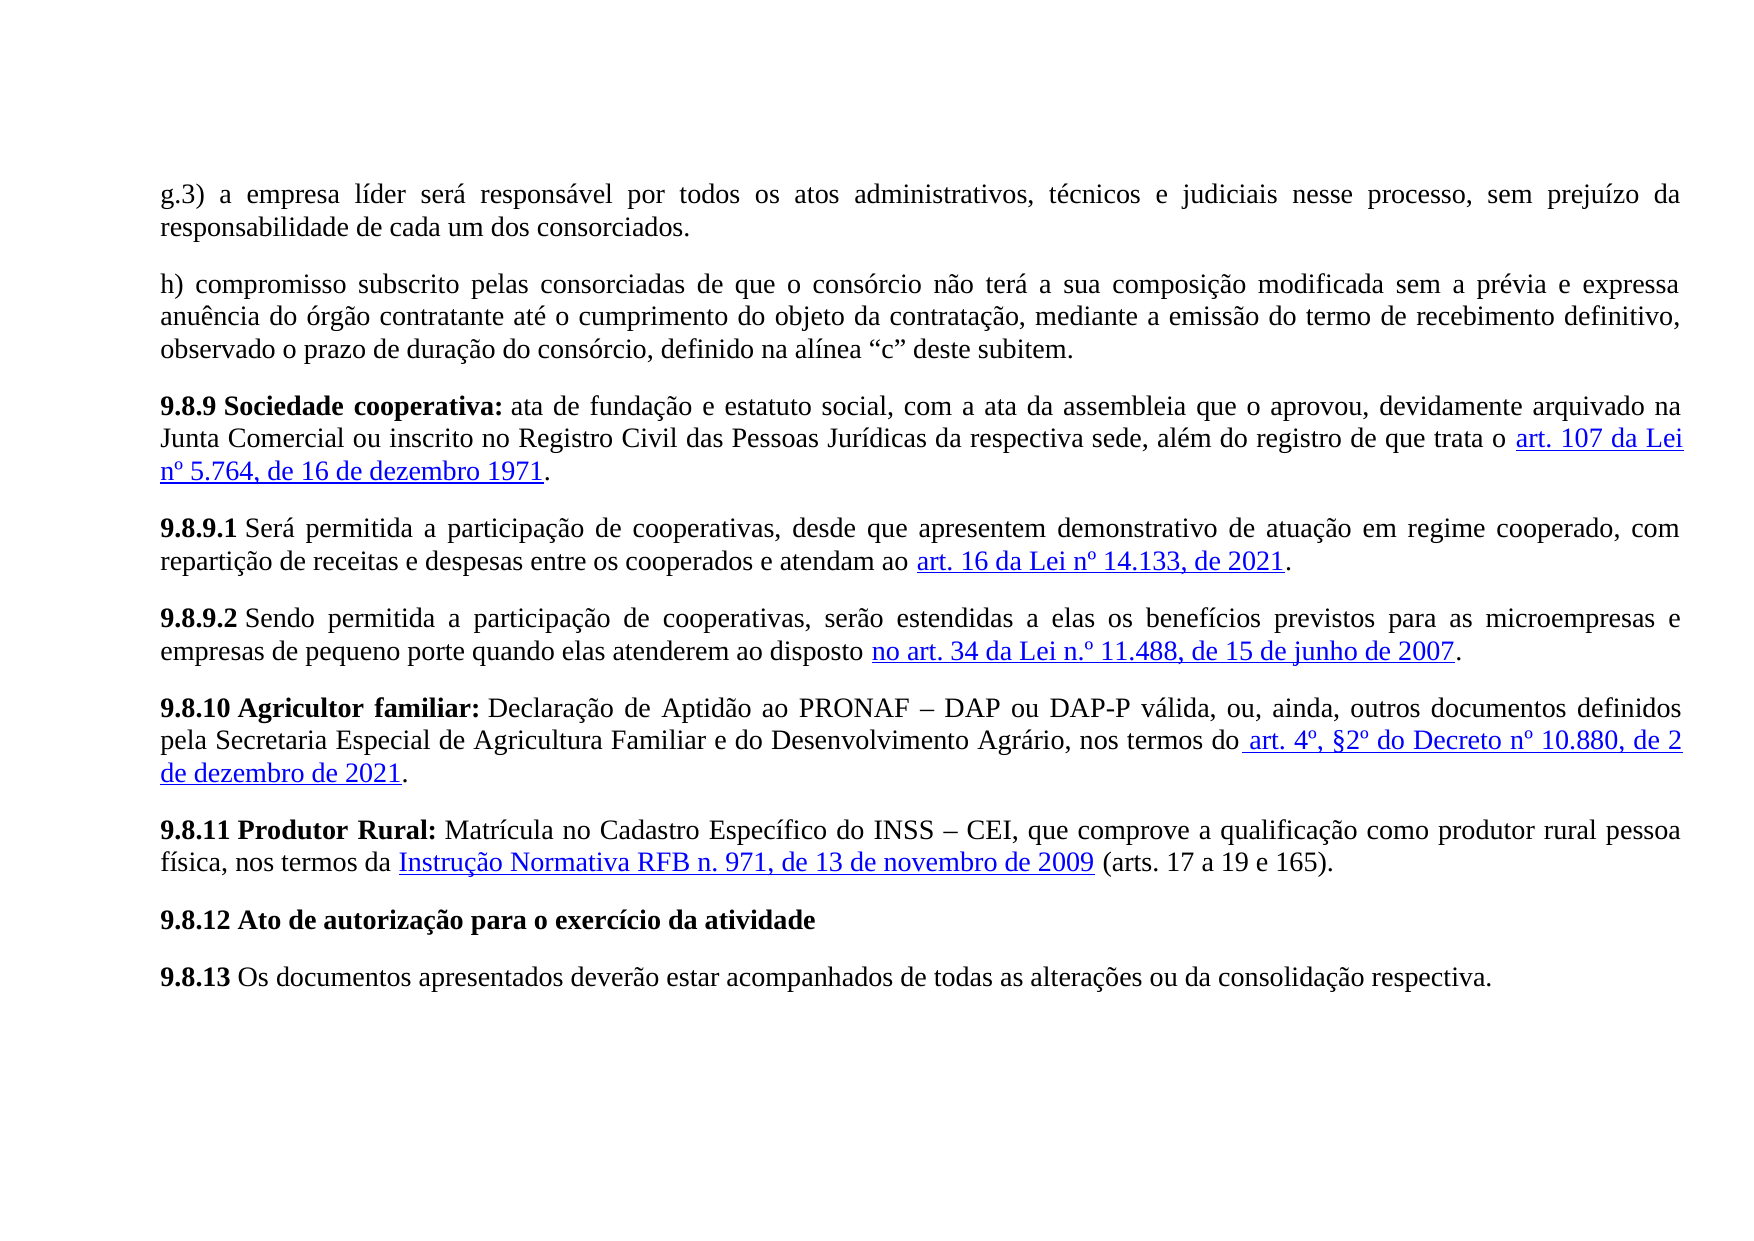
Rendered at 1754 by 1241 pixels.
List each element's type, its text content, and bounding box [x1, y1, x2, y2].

text g.3) a empresa líder será responsável por todos os atos administrativos, técnicos e judiciais nesse processo, sem prejuízo da responsabilidade de cada um dos consorciados. [160, 177, 1683, 242]
text 9.8.10 Agricultor familiar: Declaração de Aptidão ao PRONAF – DAP ou DAP-P válida, ou, ainda, outros documentos definidos pela Secretaria Especial de Agricultura Familiar e do Desenvolvimento Agrário, nos termos do art. 4º, §2º do Decreto nº 10.880, de 2 de dezembro de 2021. [160, 691, 1683, 788]
text h) compromisso subscrito pelas consorciadas de que o consórcio não terá a sua composição modificada sem a prévia e expressa anuência do órgão contratante até o cumprimento do objeto da contratação, mediante a emissão do termo de recebimento definitivo, observado o prazo de duração do consórcio, definido na alínea “c” deste subitem. [160, 267, 1683, 364]
text 9.8.9.2 Sendo permitida a participação de cooperativas, serão estendidas a elas os benefícios previstos para as microempresas e empresas de pequeno porte quando elas atenderem ao disposto no art. 34 da Lei n.º 11.488, de 15 de junho de 2007. [160, 601, 1683, 666]
text 9.8.11 Produtor Rural: Matrícula no Cadastro Específico do INSS – CEI, que comprove a qualificação como produtor rural pessoa física, nos termos da Instrução Normativa RFB n. 971, de 13 de novembro de 2009 (arts. 17 a 19 e 165). [160, 813, 1683, 878]
text 9.8.9.1 Será permitida a participação de cooperativas, desde que apresentem demonstrativo de atuação em regime cooperado, com repartição de receitas e despesas entre os cooperados e atendam ao art. 16 da Lei nº 14.133, de 2021. [160, 511, 1683, 576]
text 9.8.9 Sociedade cooperativa: ata de fundação e estatuto social, com a ata da assembleia que o aprovou, devidamente arquivado na Junta Comercial ou inscrito no Registro Civil das Pessoas Jurídicas da respectiva sede, além do registro de que trata o art. 107 da Lei nº 5.764, de 16 de dezembro 1971. [160, 389, 1683, 486]
text 9.8.13 Os documentos apresentados deverão estar acompanhados de todas as alterações ou da consolidação respectiva. [160, 960, 1683, 993]
text 9.8.12 Ato de autorização para o exercício da atividade [160, 903, 1683, 935]
